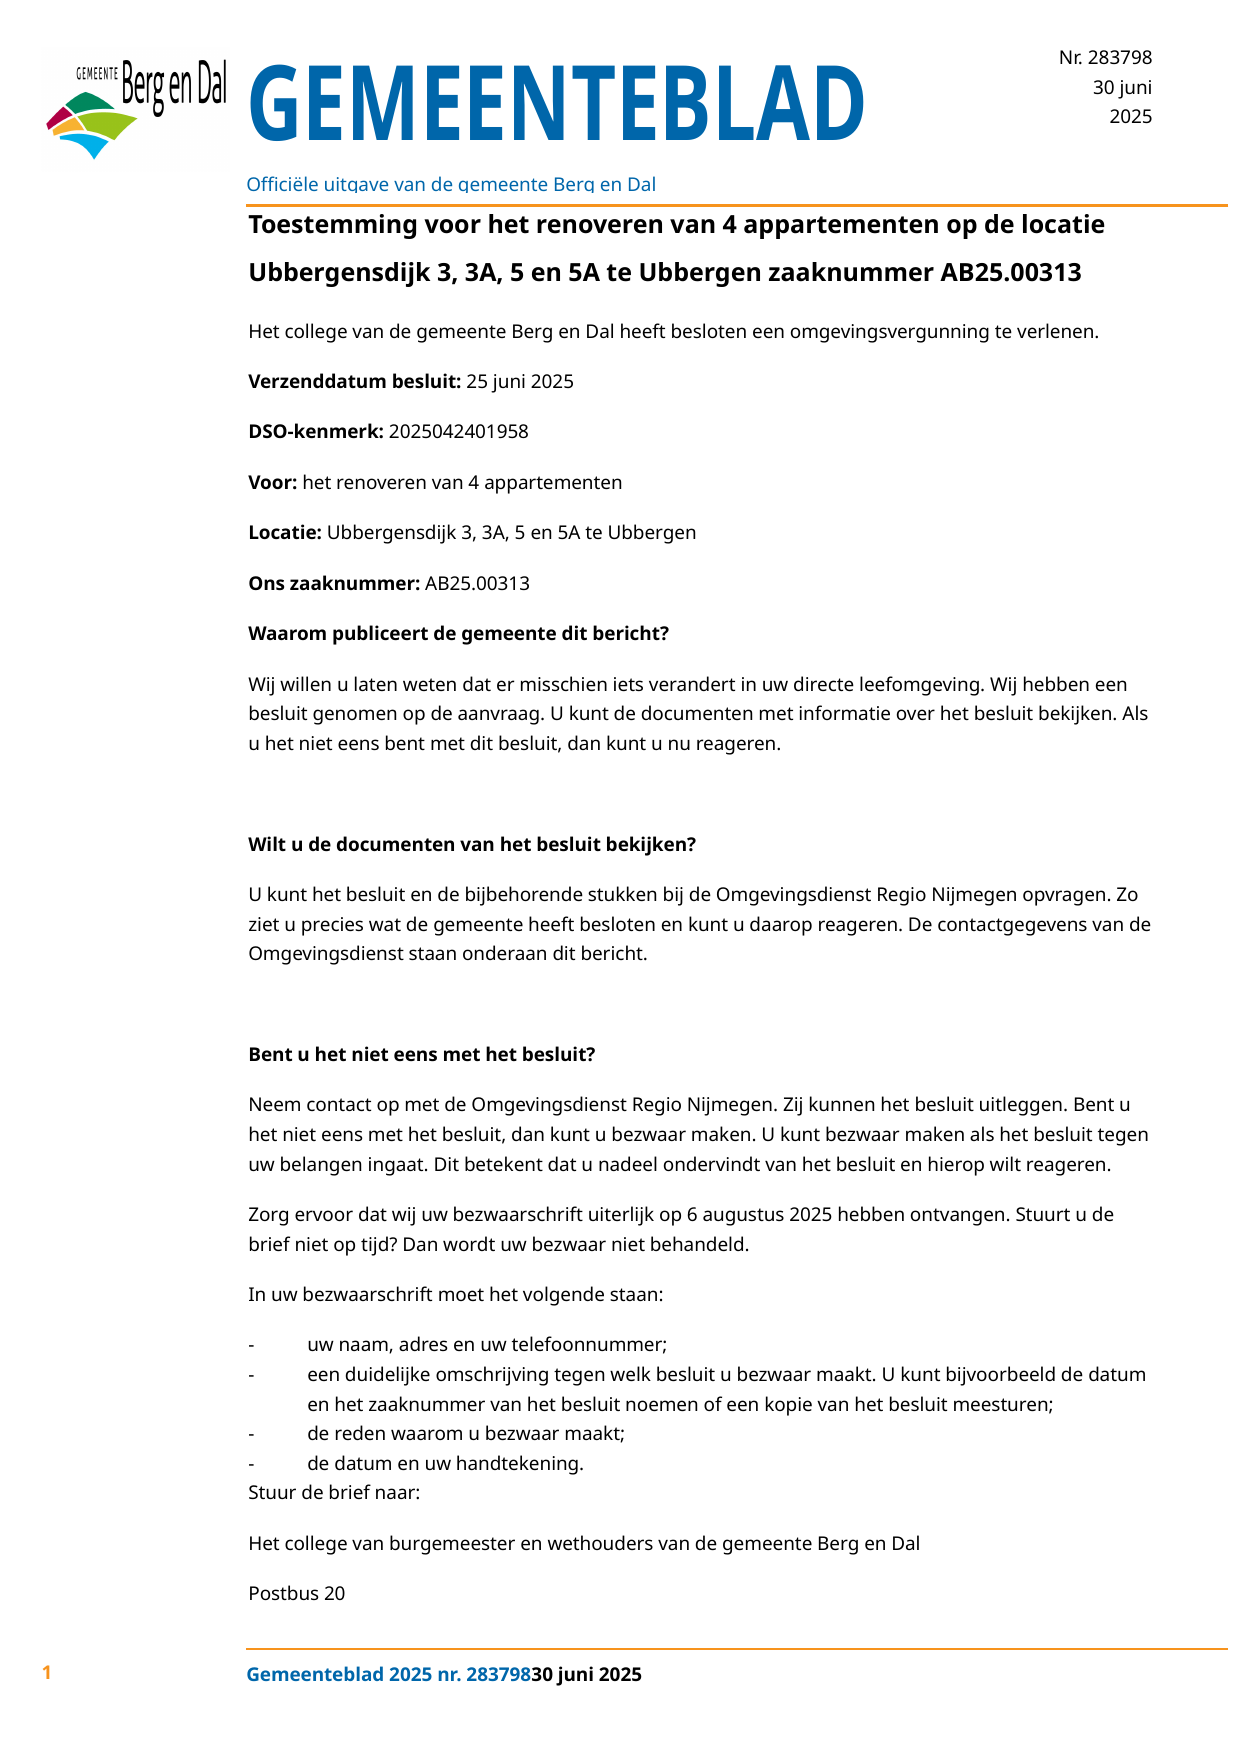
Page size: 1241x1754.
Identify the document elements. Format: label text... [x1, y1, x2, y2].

list een duidelijke omschrijving tegen welk besluit u bezwaar maakt. U kunt bijvoorbeeld de datum en het zaaknummer van het besluit noemen of een kopie van het besluit meesturen; [248, 1361, 1152, 1417]
text Postbus 20 [248, 1580, 1152, 1606]
text Het college van de gemeente Berg en Dal heeft besloten een omgevingsvergunning te verlenen. [248, 318, 1152, 344]
text Wij willen u laten weten dat er misschien iets verandert in uw directe leefomgeving. Wij hebben een besluit genomen op de aanvraag. U kunt de documenten met informatie over het besluit bekijken. Als u het niet eens bent met dit besluit, dan kunt u nu reageren. [248, 671, 1152, 756]
text Wilt u de documenten van het besluit bekijken? [248, 831, 1152, 857]
list uw naam, adres en uw telefoonnummer; [248, 1332, 1152, 1357]
text Ons zaaknummer: AB25.00313 [248, 570, 1152, 596]
text Voor: het renoveren van 4 appartementen [248, 469, 1152, 495]
list de datum en uw handtekening. [248, 1450, 1152, 1476]
text In uw bezwaarschrift moet het volgende staan: [248, 1281, 1152, 1307]
text U kunt het besluit en de bijbehorende stukken bij de Omgevingsdienst Regio Nijmegen opvragen. Zo ziet u precies wat de gemeente heeft besloten en kunt u daarop reageren. De contactgegevens van de Omgevingsdienst staan onderaan dit bericht. [248, 881, 1152, 966]
text Waarom publiceert de gemeente dit bericht? [248, 620, 1152, 646]
text Neem contact op met de Omgevingsdienst Regio Nijmegen. Zij kunnen het besluit uitleggen. Bent u het niet eens met het besluit, dan kunt u bezwaar maken. U kunt bezwaar maken als het besluit tegen uw belangen ingaat. Dit betekent dat u nadeel ondervindt van het besluit en hierop wilt reageren. [248, 1092, 1152, 1177]
text Zorg ervoor dat wij uw bezwaarschrift uiterlijk op 6 augustus 2025 hebben ontvangen. Stuurt u de brief niet op tijd? Dan wordt uw bezwaar niet behandeld. [248, 1201, 1152, 1257]
text Het college van burgemeester en wethouders van de gemeente Berg en Dal [248, 1530, 1152, 1556]
picture [41, 47, 231, 172]
text Locatie: Ubbergensdijk 3, 3A, 5 en 5A te Ubbergen [248, 519, 1152, 545]
text Stuur de brief naar: [248, 1479, 1152, 1505]
text Toestemming voor het renoveren van 4 appartementen op de locatie Ubbergensdijk 3, 3A, 5 en 5A te Ubbergen zaaknummer AB25.00313 [248, 207, 1152, 288]
text Bent u het niet eens met het besluit? [248, 1041, 1152, 1067]
text DSO-kenmerk: 2025042401958 [248, 419, 1152, 444]
list de reden waarom u bezwaar maakt; [248, 1420, 1152, 1446]
text Verzenddatum besluit: 25 juni 2025 [248, 368, 1152, 394]
